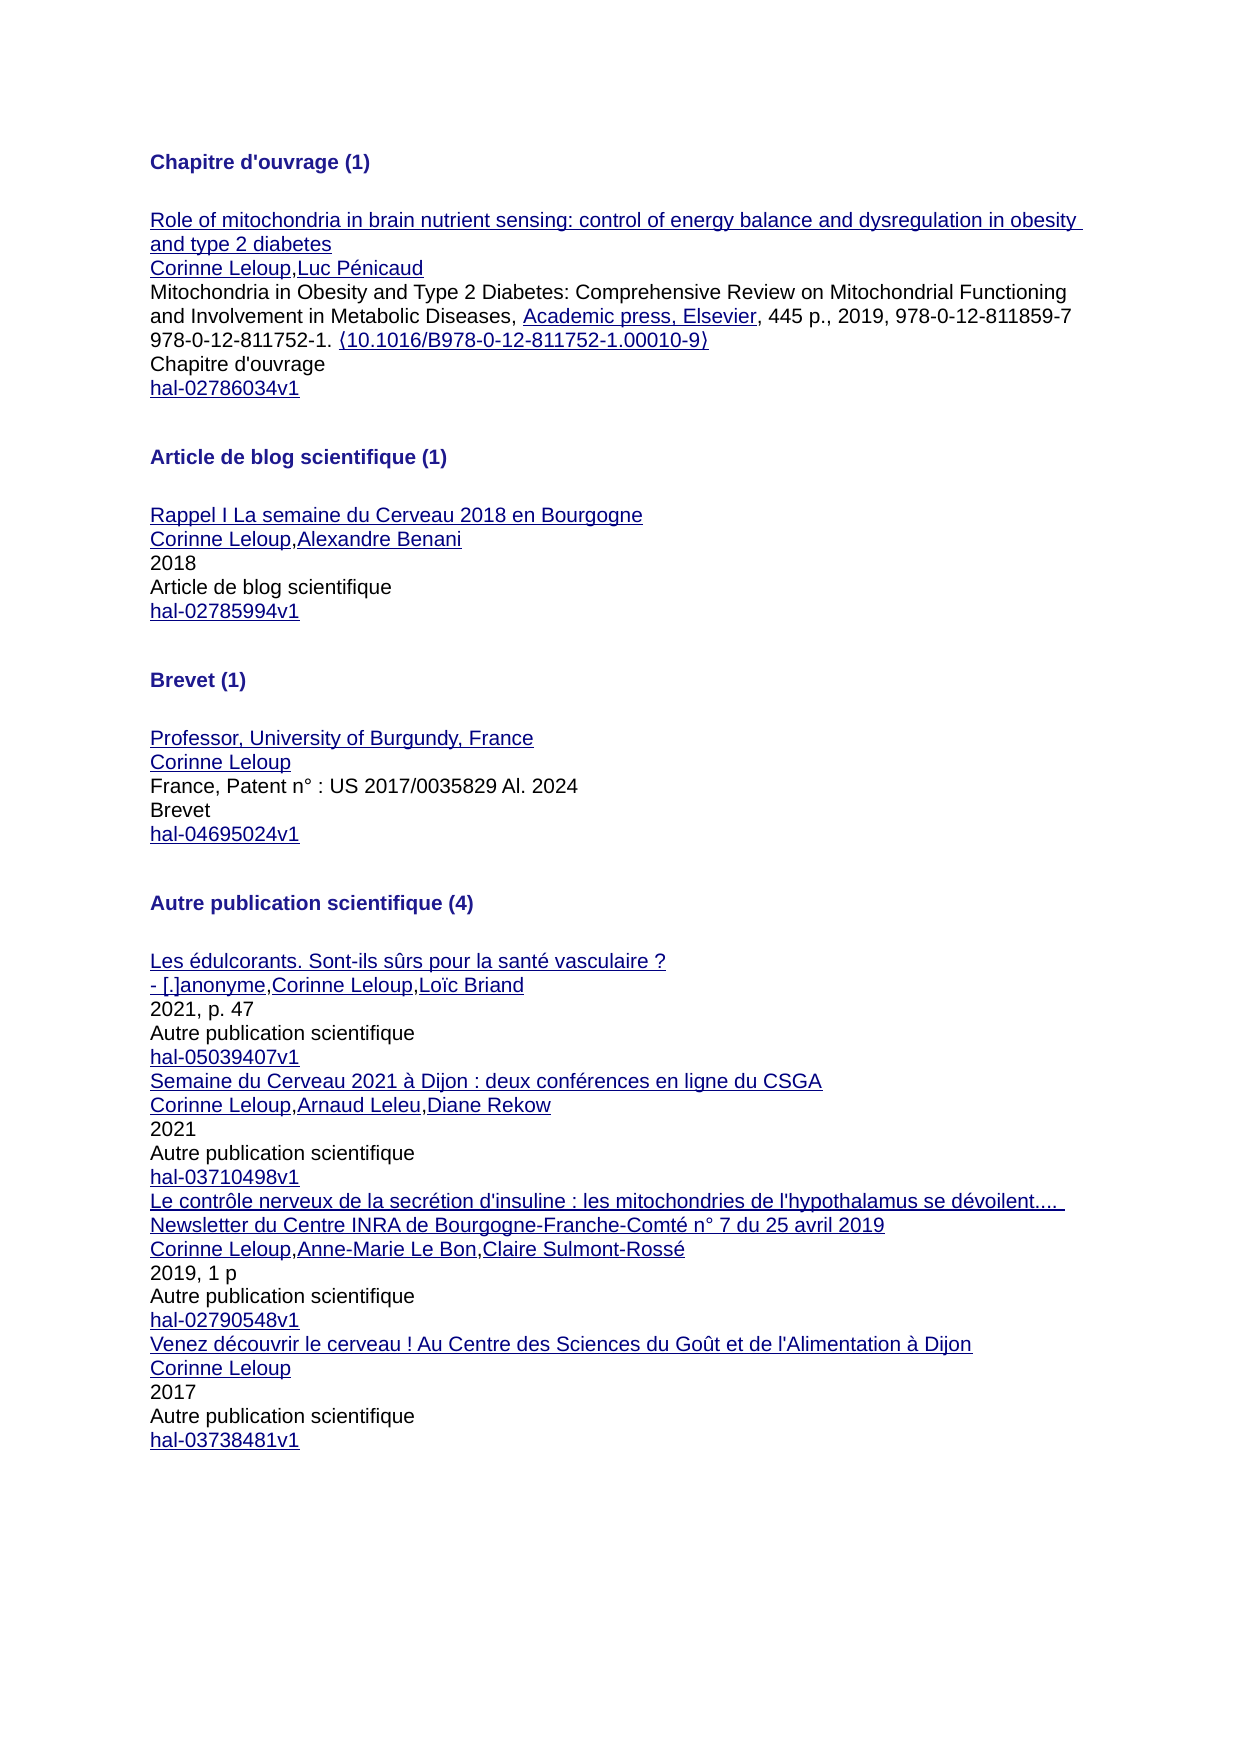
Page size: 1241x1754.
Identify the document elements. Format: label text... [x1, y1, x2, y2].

table_header Rappel I La semaine du Cerveau 2018 en Bourgogne Corinne Leloup,Alexandre Benani 2018 Article de blog scientifique hal-02785994v1 [150, 503, 1090, 623]
table_header Professor, University of Burgundy, France Corinne Leloup France, Patent n° : US 2017/0035829 Al. 2024 Brevet hal-04695024v1 [150, 726, 1090, 846]
table_header Role of mitochondria in brain nutrient sensing: control of energy balance and dysregulation in obesity and type 2 diabetes Corinne Leloup,Luc Pénicaud Mitochondria in Obesity and Type 2 Diabetes: Comprehensive Review on Mitochondrial Functioning and Involvement in Metabolic Diseases, Academic press, Elsevier, 445 p., 2019, 978-0-12-811859-7 978-0-12-811752-1. ⟨10.1016/B978-0-12-811752-1.00010-9⟩ Chapitre d'ouvrage hal-02786034v1 [150, 208, 1090, 400]
table_cell Le contrôle nerveux de la secrétion d'insuline : les mitochondries de l'hypothalamus se dévoilent.... Newsletter du Centre INRA de Bourgogne-Franche-Comté n° 7 du 25 avril 2019 Corinne Leloup,Anne-Marie Le Bon,Claire Sulmont-Rossé 2019, 1 p Autre publication scientifique hal-02790548v1 [150, 1189, 1090, 1332]
subtitle Article de blog scientifique (1) [150, 445, 1090, 469]
subtitle Brevet (1) [150, 668, 1090, 692]
table_header Les édulcorants. Sont-ils sûrs pour la santé vasculaire ? - [.]anonyme,Corinne Leloup,Loïc Briand 2021, p. 47 Autre publication scientifique hal-05039407v1 [150, 949, 1090, 1069]
table_cell Venez découvrir le cerveau ! Au Centre des Sciences du Goût et de l'Alimentation à Dijon Corinne Leloup 2017 Autre publication scientifique hal-03738481v1 [150, 1332, 1090, 1452]
table_cell Semaine du Cerveau 2021 à Dijon : deux conférences en ligne du CSGA Corinne Leloup,Arnaud Leleu,Diane Rekow 2021 Autre publication scientifique hal-03710498v1 [150, 1069, 1090, 1188]
subtitle Autre publication scientifique (4) [150, 891, 1090, 914]
subtitle Chapitre d'ouvrage (1) [150, 150, 1090, 174]
